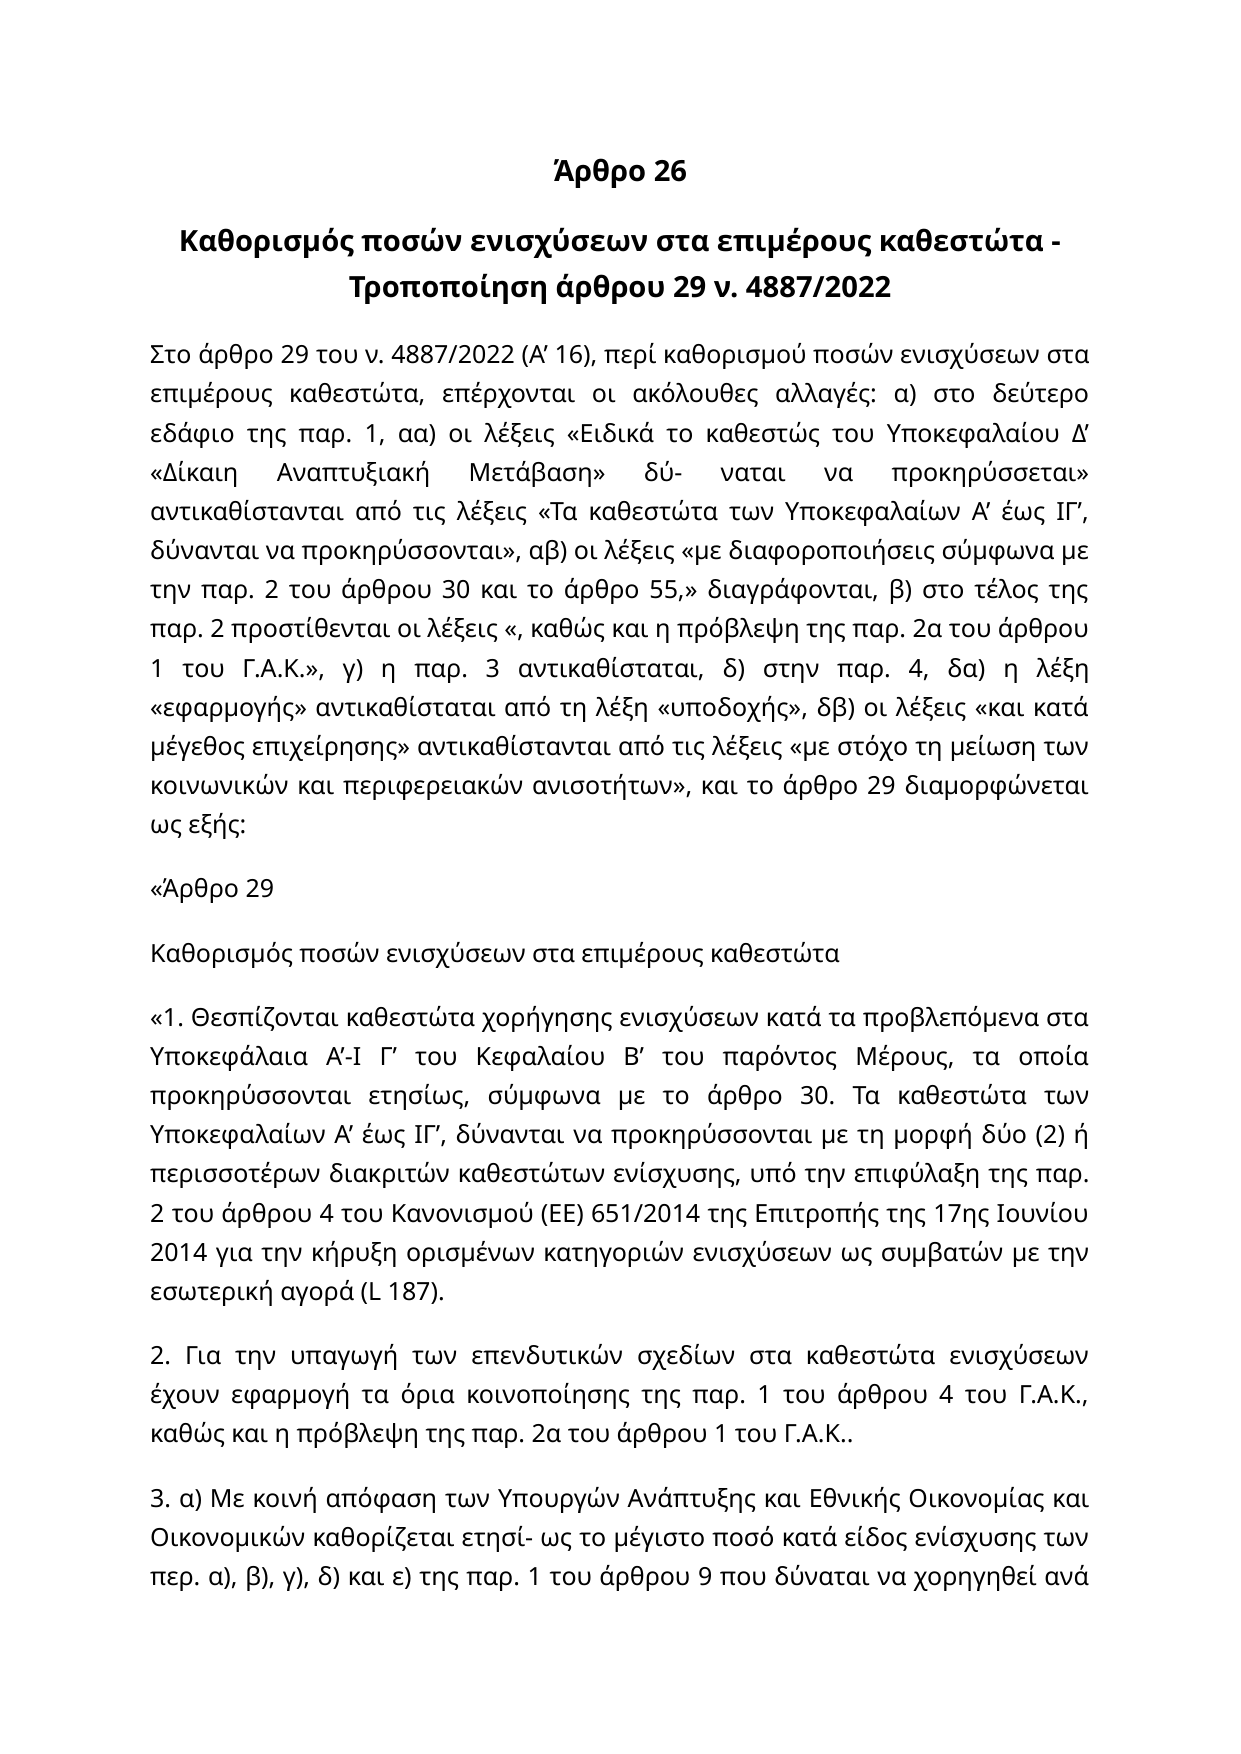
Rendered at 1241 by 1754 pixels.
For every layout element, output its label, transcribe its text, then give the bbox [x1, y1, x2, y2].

text «1. Θεσπίζονται καθεστώτα χορήγησης ενισχύσεων κατά τα προβλεπόμενα στα Υποκεφάλαια Α’-I Γ’ του Κεφαλαίου Β’ του παρόντος Μέρους, τα οποία προκηρύσσονται ετησίως, σύμφωνα με το άρθρο 30. Τα καθεστώτα των Υποκεφαλαίων Α’ έως ΙΓ’, δύνανται να προκηρύσσονται με τη μορφή δύο (2) ή περισσοτέρων διακριτών καθεστώτων ενίσχυσης, υπό την επιφύλαξη της παρ. 2 του άρθρου 4 του Κανονισμού (ΕΕ) 651/2014 της Επιτροπής της 17ης Ιουνίου 2014 για την κήρυξη ορισμένων κατηγοριών ενισχύσεων ως συμβατών με την εσωτερική αγορά (L 187). [150, 999, 1090, 1308]
text Καθορισμός ποσών ενισχύσεων στα επιμέρους καθεστώτα [150, 935, 1090, 969]
text 2. Για την υπαγωγή των επενδυτικών σχεδίων στα καθεστώτα ενισχύσεων έχουν εφαρμογή τα όρια κοινοποίησης της παρ. 1 του άρθρου 4 του Γ.Α.Κ., καθώς και η πρόβλεψη της παρ. 2α του άρθρου 1 του Γ.Α.Κ.. [150, 1338, 1090, 1450]
text «Άρθρο 29 [150, 871, 1090, 905]
text Στο άρθρο 29 του ν. 4887/2022 (Α’ 16), περί καθορισμού ποσών ενισχύσεων στα επιμέρους καθεστώτα, επέρχονται οι ακόλουθες αλλαγές: α) στο δεύτερο εδάφιο της παρ. 1, αα) οι λέξεις «Ειδικά το καθεστώς του Υποκεφαλαίου Δ’ «Δίκαιη Αναπτυξιακή Μετάβαση» δύ- ναται να προκηρύσσεται» αντικαθίστανται από τις λέξεις «Τα καθεστώτα των Υποκεφαλαίων Α’ έως ΙΓ’, δύνανται να προκηρύσσονται», αβ) οι λέξεις «με διαφοροποιήσεις σύμφωνα με την παρ. 2 του άρθρου 30 και το άρθρο 55,» διαγράφονται, β) στο τέλος της παρ. 2 προστίθενται οι λέξεις «, καθώς και η πρόβλεψη της παρ. 2α του άρθρου 1 του Γ.Α.Κ.», γ) η παρ. 3 αντικαθίσταται, δ) στην παρ. 4, δα) η λέξη «εφαρμογής» αντικαθίσταται από τη λέξη «υποδοχής», δβ) οι λέξεις «και κατά μέγεθος επιχείρησης» αντικαθίστανται από τις λέξεις «με στόχο τη μείωση των κοινωνικών και περιφερειακών ανισοτήτων», και το άρθρο 29 διαμορφώνεται ως εξής: [150, 337, 1090, 841]
text 3. α) Με κοινή απόφαση των Υπουργών Ανάπτυξης και Εθνικής Οικονομίας και Οικονομικών καθορίζεται ετησί- ως το μέγιστο ποσό κατά είδος ενίσχυσης των περ. α), β), γ), δ) και ε) της παρ. 1 του άρθρου 9 που δύναται να χορηγηθεί ανά [150, 1480, 1090, 1593]
subtitle Καθορισμός ποσών ενισχύσεων στα επιμέρους καθεστώτα - Τροποποίηση άρθρου 29 ν. 4887/2022 [150, 221, 1090, 306]
subtitle Άρθρο 26 [150, 150, 1090, 190]
